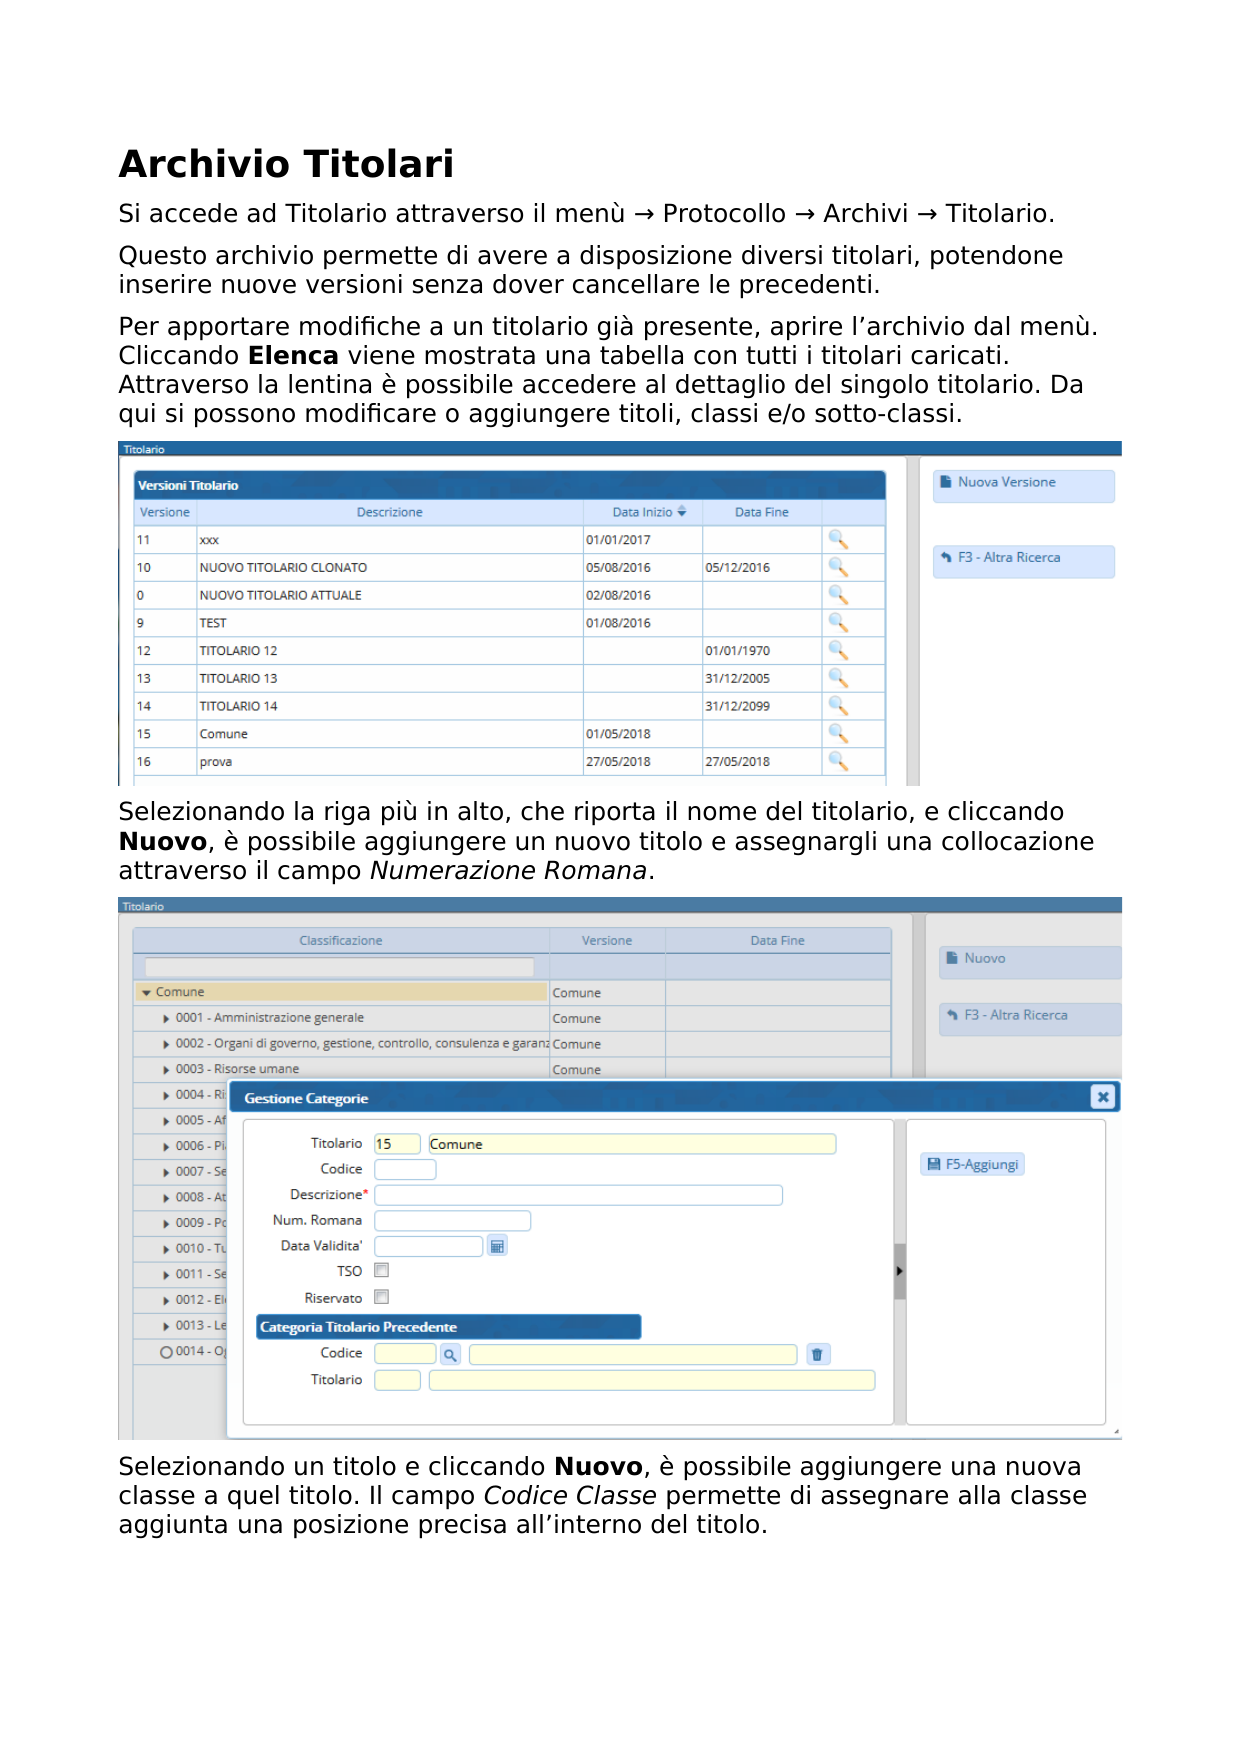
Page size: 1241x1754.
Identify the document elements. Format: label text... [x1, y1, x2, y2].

picture [118, 897, 1123, 1440]
text Per apportare modifiche a un titolario già presente, aprire l’archivio dal menù. Cliccando Elenca viene mostrata una tabella con tutti i titolari caricati. Attraverso la lentina è possibile accedere al dettaglio del singolo titolario. Da qui si possono modificare o aggiungere titoli, classi e/o sotto-classi. [118, 312, 1122, 428]
text Questo archivio permette di avere a disposizione diversi titolari, potendone inserire nuove versioni senza dover cancellare le precedenti. [118, 241, 1122, 299]
subtitle Archivio Titolari [118, 143, 1122, 187]
text Si accede ad Titolario attraverso il menù → Protocollo → Archivi → Titolario. [118, 199, 1122, 228]
text Selezionando la riga più in alto, che riporta il nome del titolario, e cliccando Nuovo, è possibile aggiungere un nuovo titolo e assegnargli una collocazione attraverso il campo Numerazione Romana. [118, 798, 1122, 885]
picture [118, 441, 1123, 786]
text Selezionando un titolo e cliccando Nuovo, è possibile aggiungere una nuova classe a quel titolo. Il campo Codice Classe permette di assegnare alla classe aggiunta una posizione precisa all’interno del titolo. [118, 1452, 1122, 1539]
